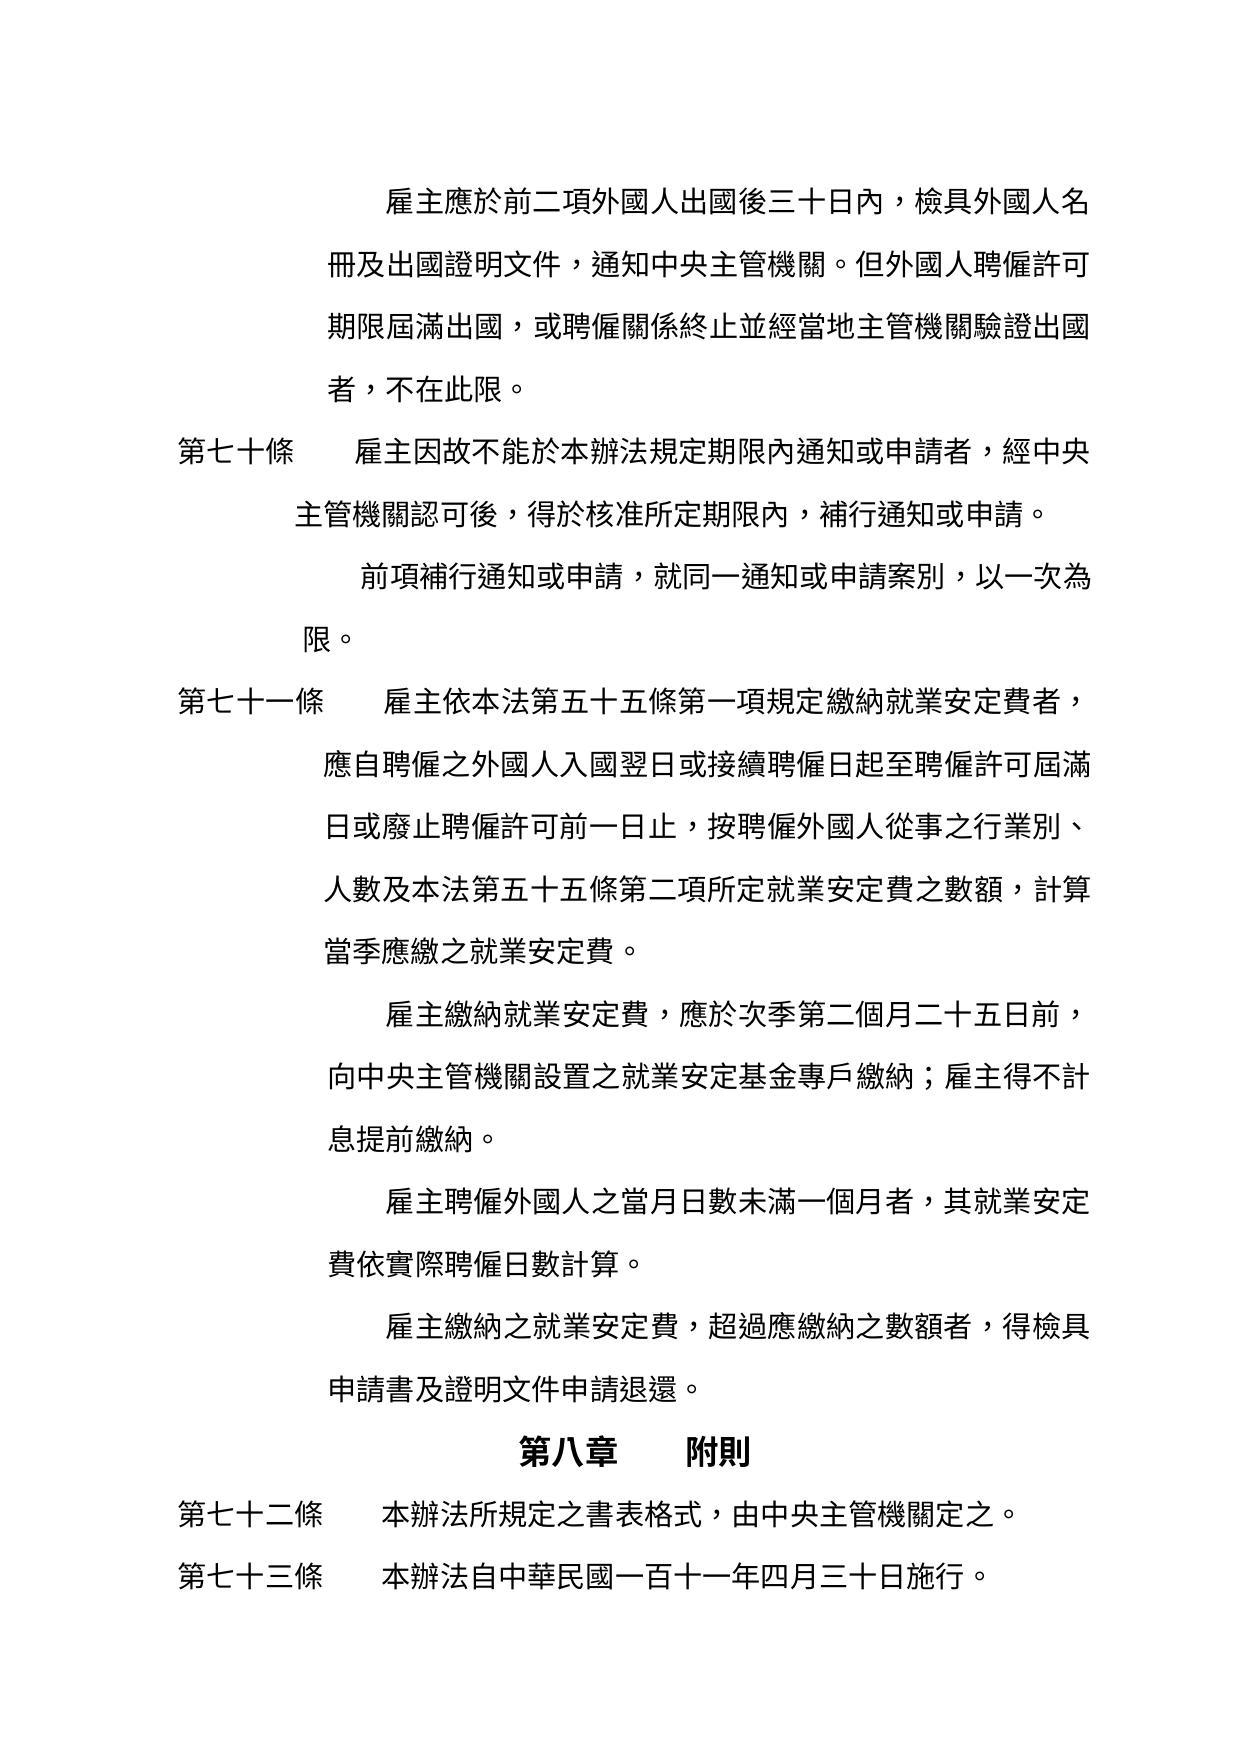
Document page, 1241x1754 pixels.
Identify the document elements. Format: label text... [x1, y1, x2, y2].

text 第七十二條 本辦法所規定之書表格式，由中央主管機關定之。 [177, 1471, 1092, 1533]
text 雇主繳納之就業安定費，超過應繳納之數額者，得檢具申請書及證明文件申請退還。 [327, 1283, 1092, 1408]
text 前項補行通知或申請，就同一通知或申請案別，以一次為限。 [302, 533, 1092, 658]
text 雇主繳納就業安定費，應於次季第二個月二十五日前，向中央主管機關設置之就業安定基金專戶繳納；雇主得不計息提前繳納。 [327, 971, 1092, 1158]
text 雇主應於前二項外國人出國後三十日內，檢具外國人名冊及出國證明文件，通知中央主管機關。但外國人聘僱許可期限屆滿出國，或聘僱關係終止並經當地主管機關驗證出國者，不在此限。 [327, 158, 1092, 408]
text 第七十三條 本辦法自中華民國一百十一年四月三十日施行。 [177, 1533, 1092, 1596]
text 雇主聘僱外國人之當月日數未滿一個月者，其就業安定費依實際聘僱日數計算。 [327, 1158, 1092, 1283]
text 第八章 附則 [177, 1408, 1092, 1471]
text 第七十條 雇主因故不能於本辦法規定期限內通知或申請者，經中央主管機關認可後，得於核准所定期限內，補行通知或申請。 [177, 408, 1092, 533]
text 第七十一條 雇主依本法第五十五條第一項規定繳納就業安定費者，應自聘僱之外國人入國翌日或接續聘僱日起至聘僱許可屆滿日或廢止聘僱許可前一日止，按聘僱外國人從事之行業別、人數及本法第五十五條第二項所定就業安定費之數額，計算當季應繳之就業安定費。 [177, 658, 1092, 971]
